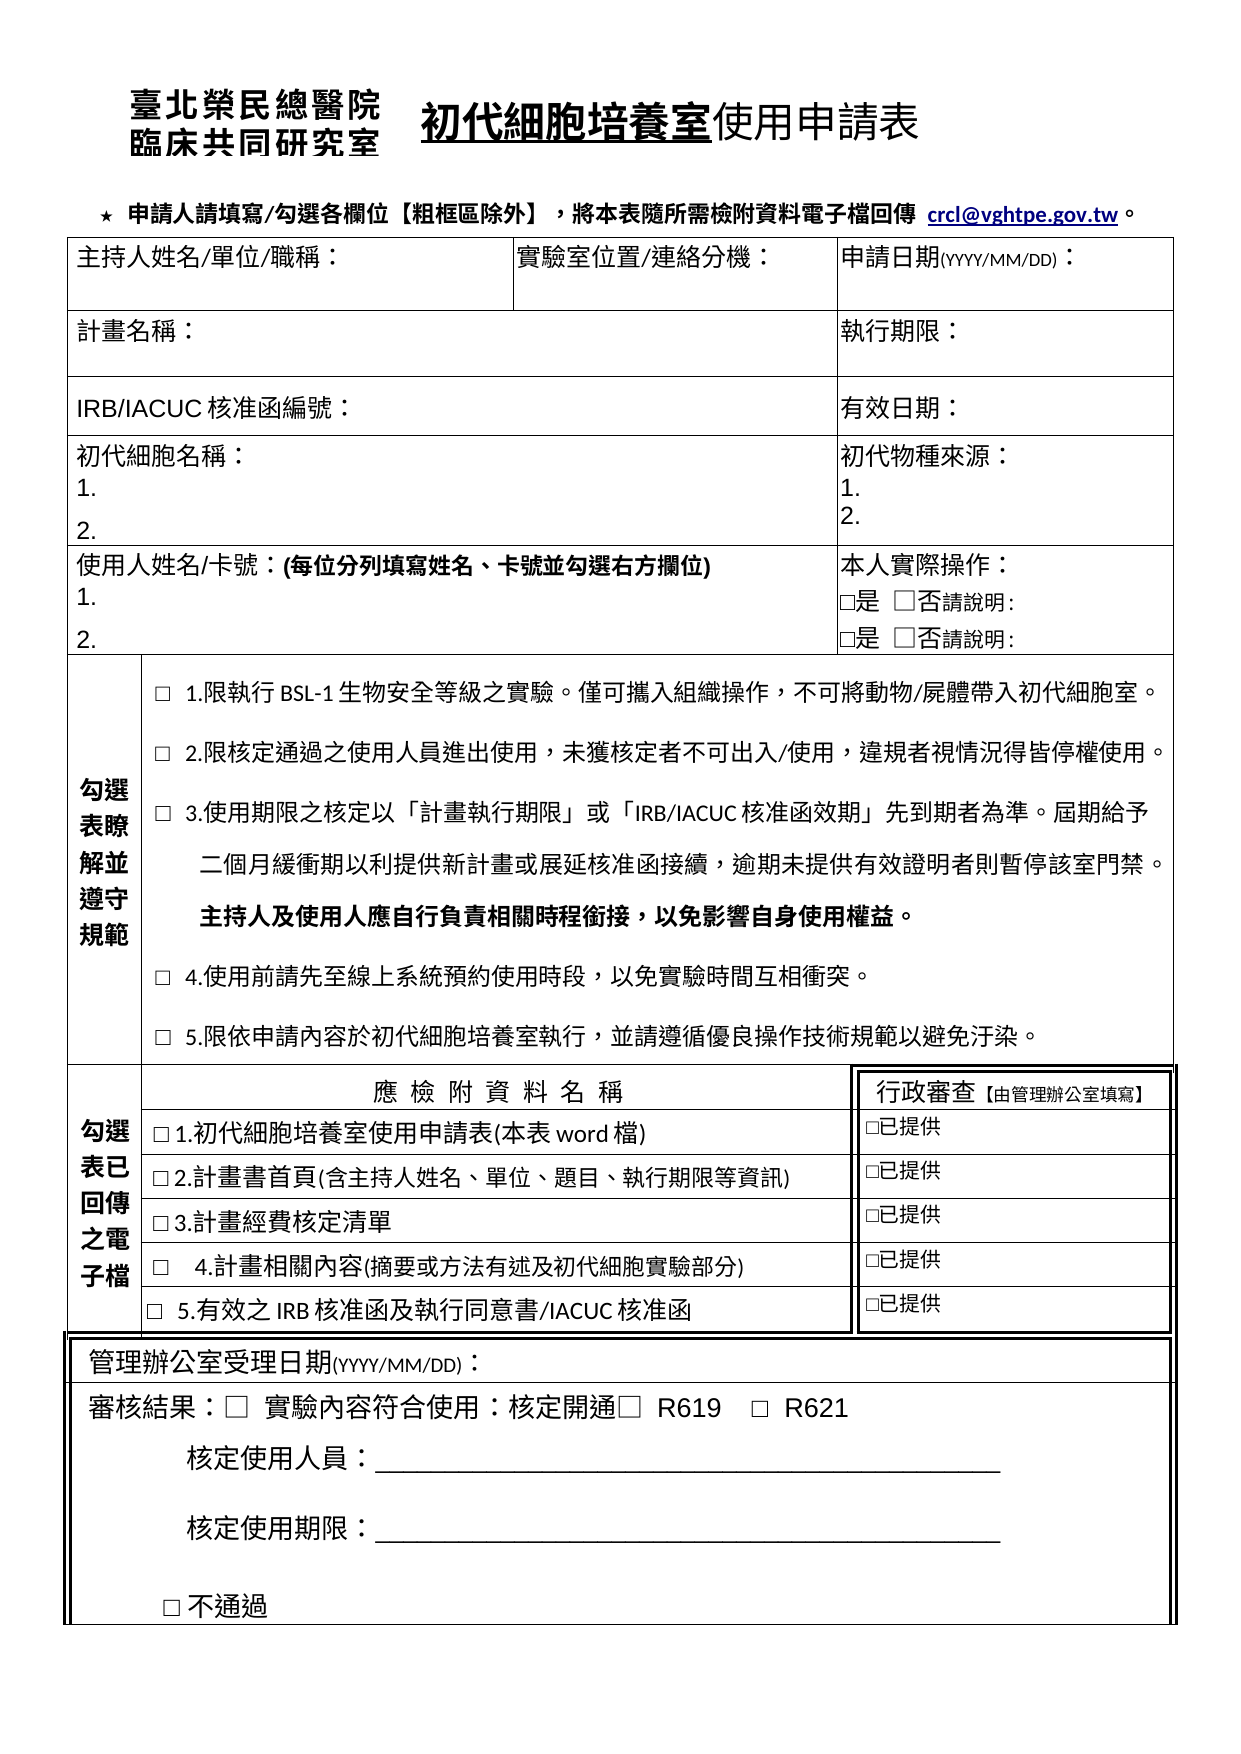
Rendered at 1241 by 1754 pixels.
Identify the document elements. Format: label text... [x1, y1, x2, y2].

table_cell IRB/IACUC核准函編號： [68, 377, 837, 435]
table_cell □ 2.計畫書首頁(含主持人姓名、單位、題目、執行期限等資訊) [142, 1155, 850, 1198]
text 初代細胞培養室使用申請表 [98, 79, 1152, 163]
table_cell 行政審查【由管理辦公室填寫】 [855, 1067, 1173, 1073]
table_cell □已提供 [860, 1110, 1169, 1153]
table_cell □ 5.有效之IRB核准函及執行同意書/IACUC核准函 [142, 1327, 850, 1331]
table_cell 計畫名稱： [68, 311, 76, 376]
table_cell 勾選表已回傳之電子檔 [68, 1065, 141, 1331]
table_cell 管理辦公室受理日期(YYYY/MM/DD)： [142, 1331, 1173, 1341]
table_cell 勾選表瞭解並遵守規範 [68, 655, 141, 1063]
table_cell □已提供 [860, 1199, 1169, 1242]
table_cell 初代物種來源： 1. 2. [838, 436, 1173, 544]
table_header 實驗室位置/連絡分機： [514, 238, 837, 310]
table_cell 初代細胞名稱： 1. 2. [68, 436, 76, 544]
table_cell □已提供 [860, 1155, 1169, 1198]
table_cell 管理辦公室受理日期(YYYY/MM/DD)： [72, 1340, 1169, 1382]
text 臨床共同研究室 [113, 125, 397, 156]
table_header 主持人姓名/單位/職稱： [68, 238, 513, 310]
table_cell □ 1.初代細胞培養室使用申請表(本表word檔) [142, 1110, 850, 1153]
table_cell □已提供 [860, 1287, 1169, 1331]
table_cell 審核結果：□ 實驗內容符合使用：核定開通□ R619 □ R621 核定使用人員：_____________________________________________ 核定使用期限：_____________________________________________ □ 不通過 [72, 1383, 1169, 1624]
table_cell 使用人姓名/卡號：(每位分列填寫姓名、卡號並勾選右方攔位) 1. 2. [68, 546, 76, 654]
table_cell 管理辦公室受理日期(YYYY/MM/DD)： [68, 1334, 141, 1382]
table_cell 1.限執行BSL-1生物安全等級之實驗。僅可攜入組織操作，不可將動物/屍體帶入初代細胞室。 2.限核定通過之使用人員進出使用，未獲核定者不可出入/使用，違規者視情況得皆停權使用。 3.使用期限之核定以「計畫執行期限」或「IRB/IACUC核准函效期」先到期者為準。屆期給予 二個月緩衝期以利提供新計畫或展延核准函接續，逾期未提供有效證明者則暫停該室門禁。主持人及使用人應自行負責相關時程銜接，以免影響自身使用權益。 4.使用前請先至線上系統預約使用時段，以免實驗時間互相衝突。 5.限依申請內容於初代細胞培養室執行，並請遵循優良操作技術規範以避免汙染。 [142, 655, 1173, 1063]
text ★ 申請人請填寫/勾選各欄位【粗框區除外】，將本表隨所需檢附資料電子檔回傳 crcl@vghtpe.gov.tw。 [89, 196, 1152, 229]
text 臺北榮民總醫院 [113, 87, 397, 125]
table_cell □ 5.有效之IRB核准函及執行同意書/IACUC核准函 [142, 1287, 850, 1291]
table_cell 應 檢 附 資 料 名 稱 [142, 1065, 850, 1073]
table_header 申請日期(YYYY/MM/DD)： [838, 238, 1173, 310]
table_cell □ 3.計畫經費核定清單 [142, 1238, 850, 1242]
table_cell 有效日期： [838, 377, 1173, 435]
table_cell 4.計畫相關內容(摘要或方法有述及初代細胞實驗部分) [142, 1243, 850, 1286]
table_cell □已提供 [860, 1243, 1169, 1286]
